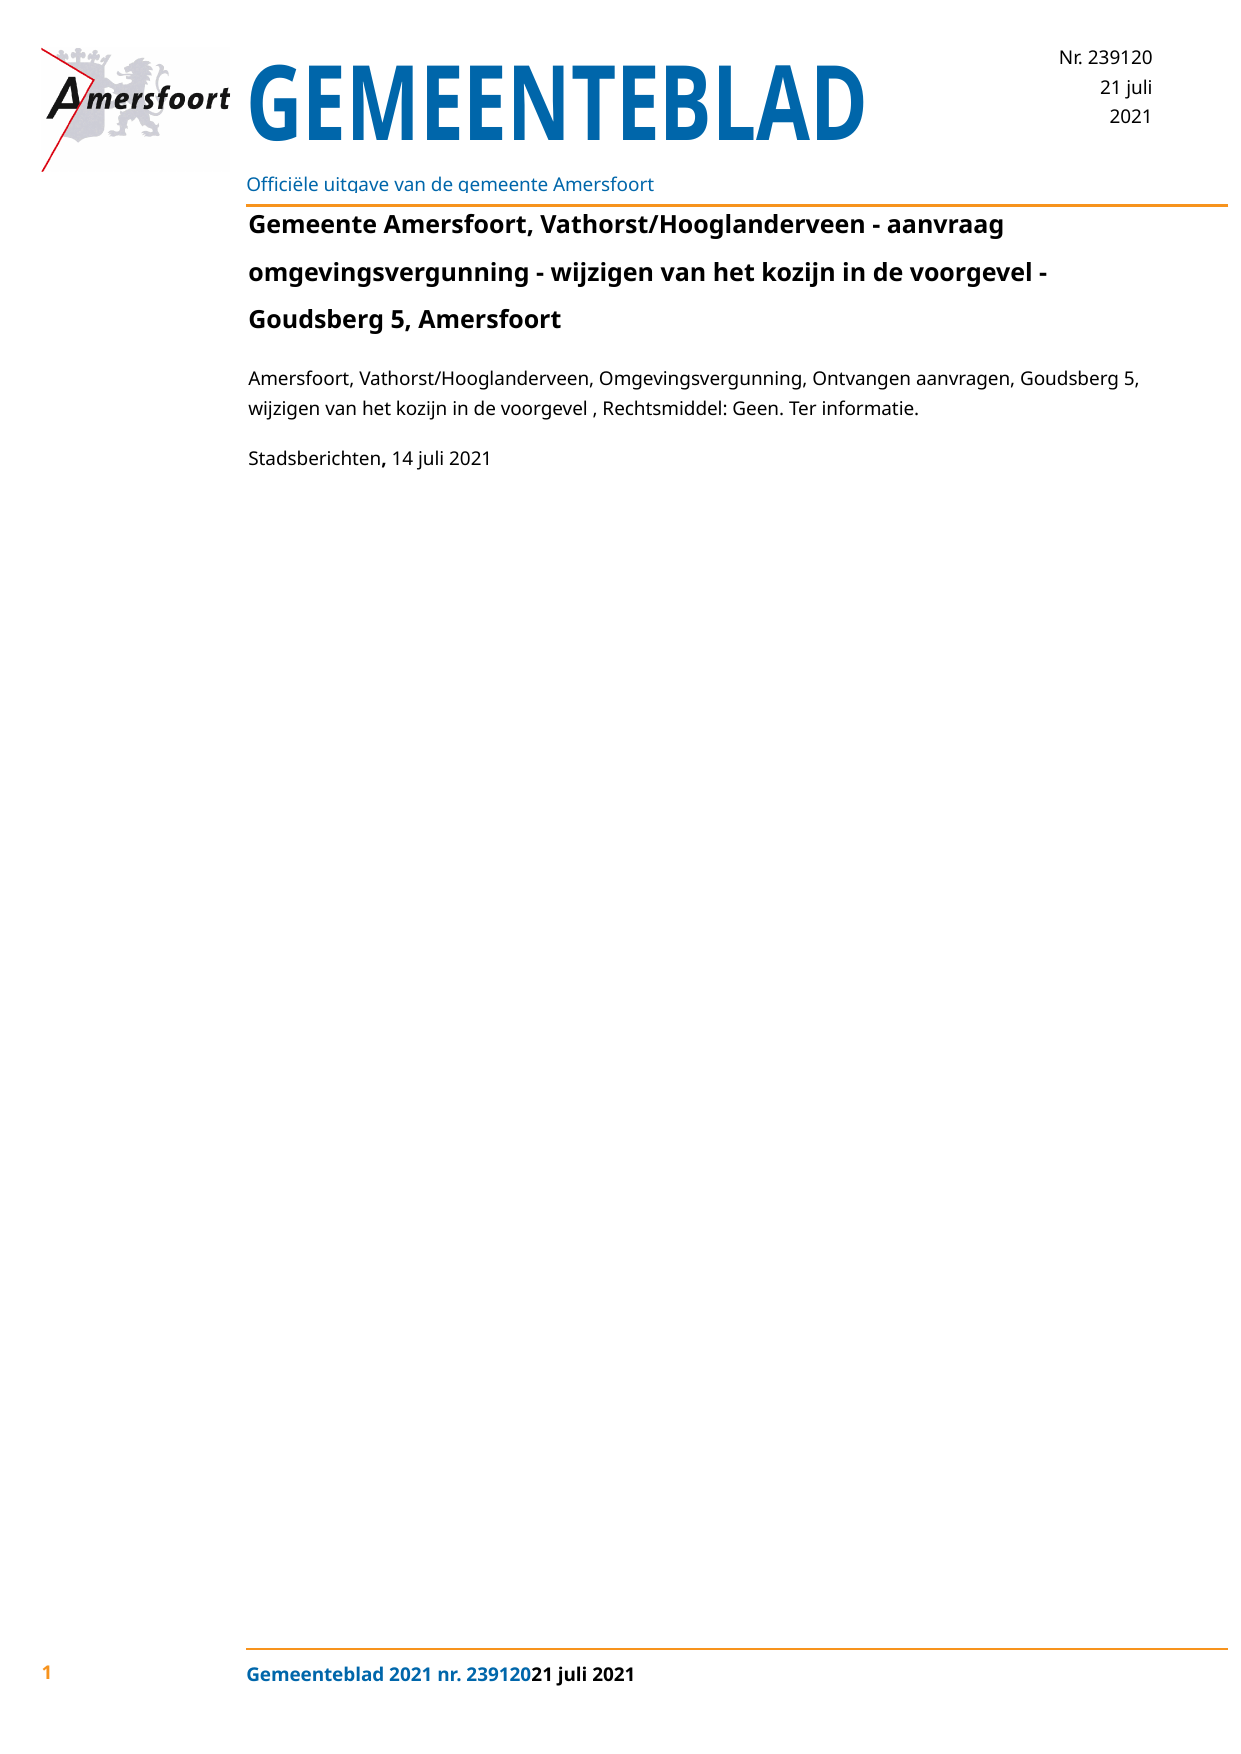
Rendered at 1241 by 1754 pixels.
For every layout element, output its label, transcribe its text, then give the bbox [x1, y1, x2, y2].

text Amersfoort, Vathorst/Hooglanderveen, Omgevingsvergunning, Ontvangen aanvragen, Goudsberg 5, wijzigen van het kozijn in de voorgevel , Rechtsmiddel: Geen. Ter informatie. [248, 366, 1152, 421]
picture [41, 47, 231, 172]
text Stadsberichten, 14 juli 2021 [248, 446, 1152, 471]
text Gemeente Amersfoort, Vathorst/Hooglanderveen - aanvraag omgevingsvergunning - wijzigen van het kozijn in de voorgevel - Goudsberg 5, Amersfoort [248, 207, 1152, 336]
